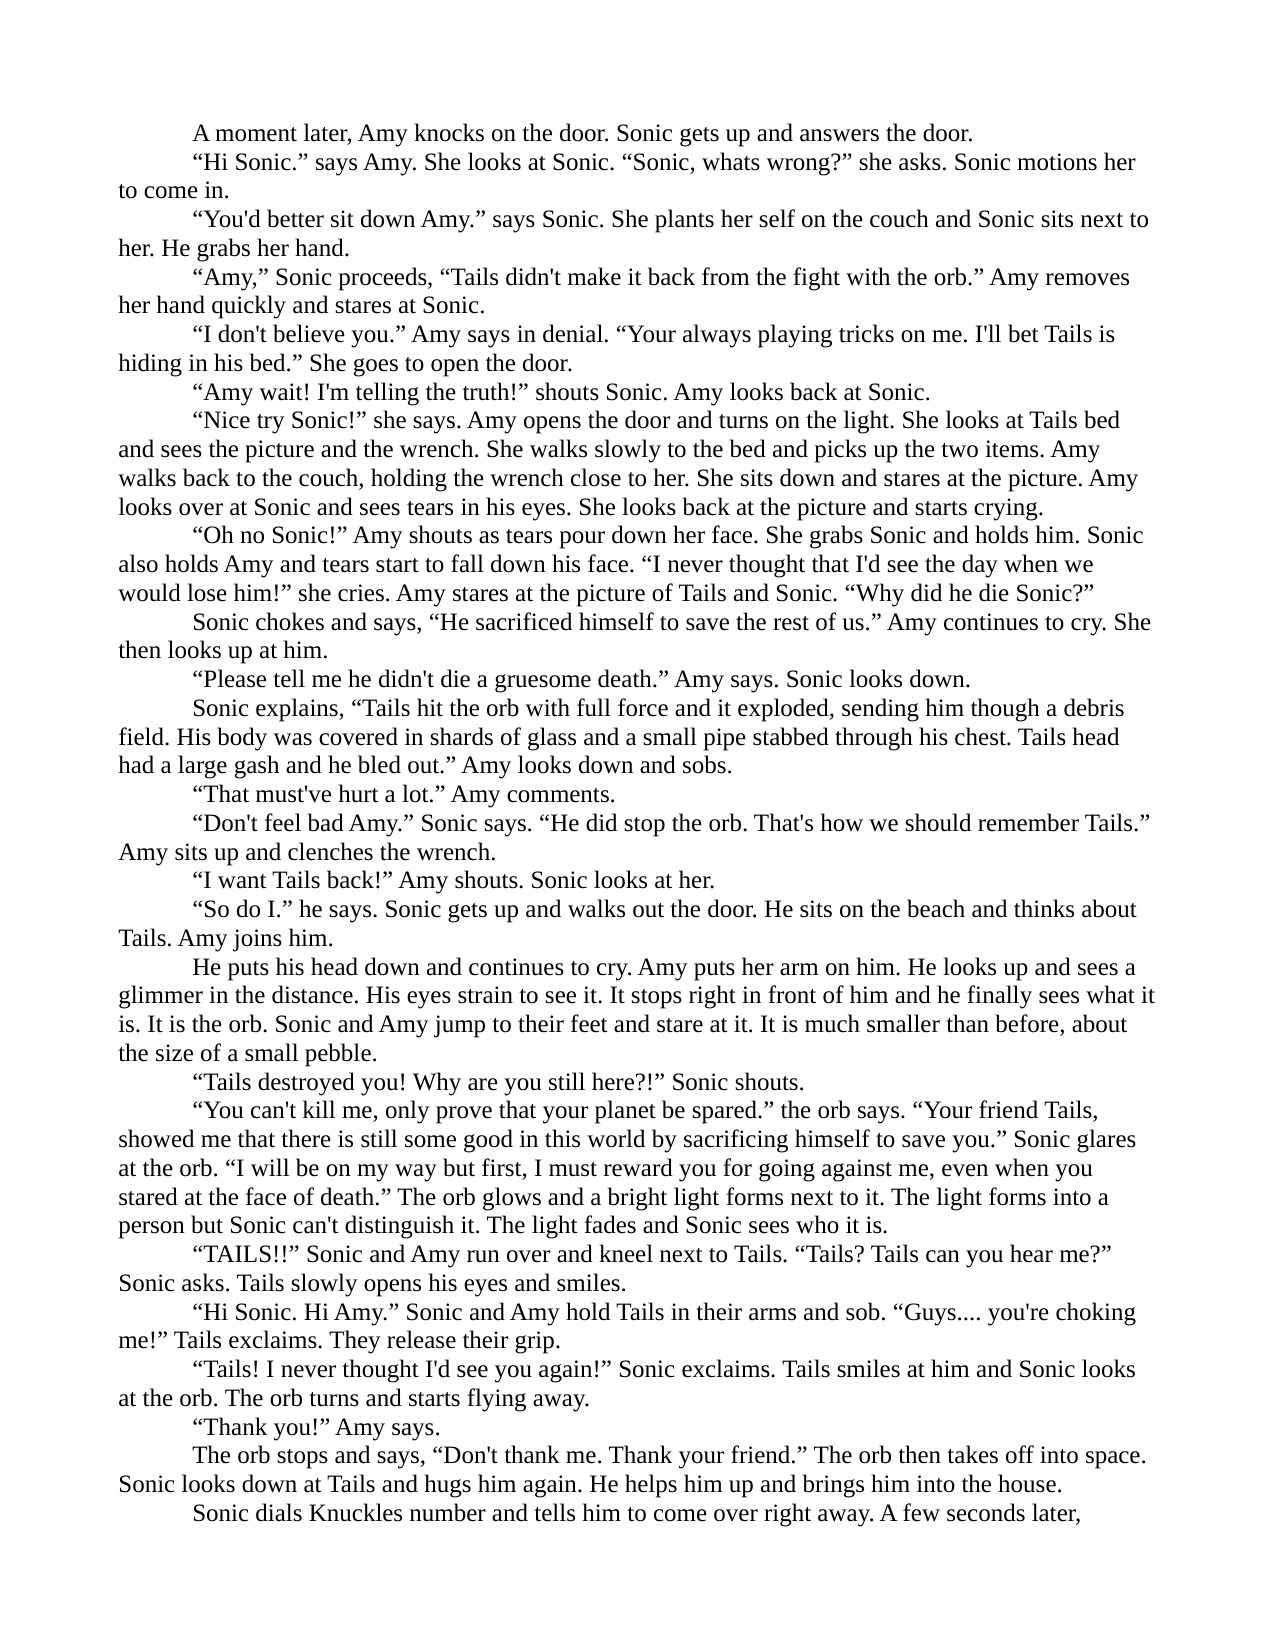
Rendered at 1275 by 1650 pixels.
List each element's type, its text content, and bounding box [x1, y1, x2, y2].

text “Don't feel bad Amy.” Sonic says. “He did stop the orb. That's how we should remember Tails.” Amy sits up and clenches the wrench. [118, 808, 1157, 866]
text “Tails! I never thought I'd see you again!” Sonic exclaims. Tails smiles at him and Sonic looks at the orb. The orb turns and starts flying away. [118, 1354, 1157, 1412]
text The orb stops and says, “Don't thank me. Thank your friend.” The orb then takes off into space. Sonic looks down at Tails and hugs him again. He helps him up and brings him into the house. [118, 1441, 1157, 1498]
text “TAILS!!” Sonic and Amy run over and kneel next to Tails. “Tails? Tails can you hear me?” Sonic asks. Tails slowly opens his eyes and smiles. [118, 1239, 1157, 1297]
text “So do I.” he says. Sonic gets up and walks out the door. He sits on the beach and thinks about Tails. Amy joins him. [118, 894, 1157, 952]
text “That must've hurt a lot.” Amy comments. [118, 779, 1157, 808]
text “You can't kill me, only prove that your planet be spared.” the orb says. “Your friend Tails, showed me that there is still some good in this world by sacrificing himself to save you.” Sonic glares at the orb. “I will be on my way but first, I must reward you for going against me, even when you stared at the face of death.” The orb glows and a bright light forms next to it. The light forms into a person but Sonic can't distinguish it. The light fades and Sonic sees who it is. [118, 1096, 1157, 1239]
text “Amy,” Sonic proceeds, “Tails didn't make it back from the fight with the orb.” Amy removes her hand quickly and stares at Sonic. [118, 262, 1157, 319]
text “Tails destroyed you! Why are you still here?!” Sonic shouts. [118, 1067, 1157, 1096]
text “I don't believe you.” Amy says in denial. “Your always playing tricks on me. I'll bet Tails is hiding in his bed.” She goes to open the door. [118, 319, 1157, 377]
text “Please tell me he didn't die a gruesome death.” Amy says. Sonic looks down. [118, 664, 1157, 693]
text “Amy wait! I'm telling the truth!” shouts Sonic. Amy looks back at Sonic. [118, 377, 1157, 406]
text “Thank you!” Amy says. [118, 1412, 1157, 1441]
text Sonic explains, “Tails hit the orb with full force and it exploded, sending him though a debris field. His body was covered in shards of glass and a small pipe stabbed through his chest. Tails head had a large gash and he bled out.” Amy looks down and sobs. [118, 693, 1157, 779]
text “You'd better sit down Amy.” says Sonic. She plants her self on the couch and Sonic sits next to her. He grabs her hand. [118, 204, 1157, 262]
text “Hi Sonic.” says Amy. She looks at Sonic. “Sonic, whats wrong?” she asks. Sonic motions her to come in. [118, 147, 1157, 204]
text Sonic dials Knuckles number and tells him to come over right away. A few seconds later, [118, 1498, 1157, 1527]
text “Nice try Sonic!” she says. Amy opens the door and turns on the light. She looks at Tails bed and sees the picture and the wrench. She walks slowly to the bed and picks up the two items. Amy walks back to the couch, holding the wrench close to her. She sits down and stares at the picture. Amy looks over at Sonic and sees tears in his eyes. She looks back at the picture and starts crying. [118, 406, 1157, 521]
text A moment later, Amy knocks on the door. Sonic gets up and answers the door. [118, 118, 1157, 147]
text “I want Tails back!” Amy shouts. Sonic looks at her. [118, 866, 1157, 894]
text “Oh no Sonic!” Amy shouts as tears pour down her face. She grabs Sonic and holds him. Sonic also holds Amy and tears start to fall down his face. “I never thought that I'd see the day when we would lose him!” she cries. Amy stares at the picture of Tails and Sonic. “Why did he die Sonic?” [118, 521, 1157, 607]
text Sonic chokes and says, “He sacrificed himself to save the rest of us.” Amy continues to cry. She then looks up at him. [118, 607, 1157, 664]
text He puts his head down and continues to cry. Amy puts her arm on him. He looks up and sees a glimmer in the distance. His eyes strain to see it. It stops right in front of him and he finally sees what it is. It is the orb. Sonic and Amy jump to their feet and stare at it. It is much smaller than before, about the size of a small pebble. [118, 952, 1157, 1067]
text “Hi Sonic. Hi Amy.” Sonic and Amy hold Tails in their arms and sob. “Guys.... you're choking me!” Tails exclaims. They release their grip. [118, 1297, 1157, 1354]
